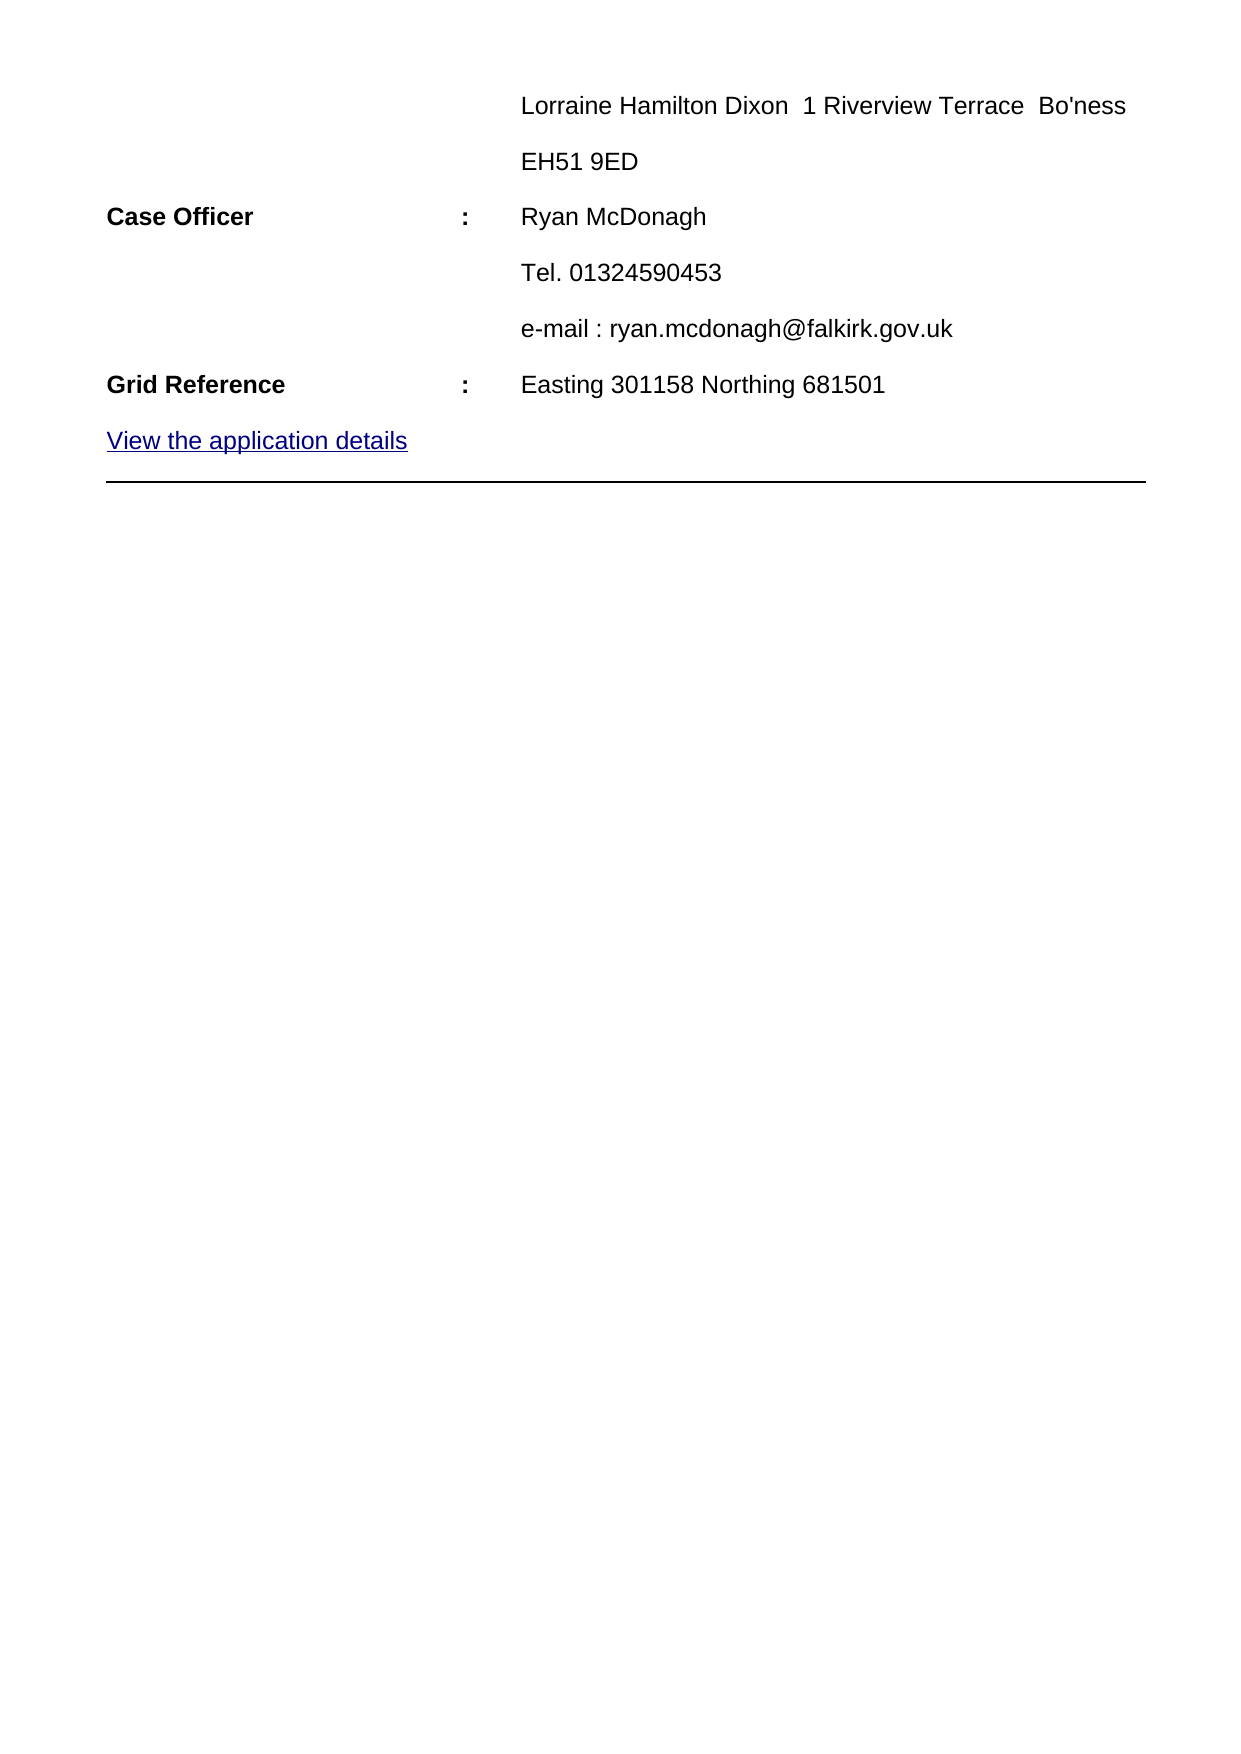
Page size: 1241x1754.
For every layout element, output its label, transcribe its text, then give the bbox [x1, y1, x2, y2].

text e-mail : ryan.mcdonagh@falkirk.gov.uk [106, 314, 1146, 343]
text Case Officer : Ryan McDonagh [106, 202, 1146, 231]
text Lorraine Hamilton Dixon 1 Riverview Terrace Bo'ness [106, 91, 1146, 119]
text Grid Reference : Easting 301158 Northing 681501 [106, 370, 1146, 398]
text View the application details [106, 426, 1146, 454]
text EH51 9ED [106, 146, 1146, 175]
text Tel. 01324590453 [106, 258, 1146, 287]
